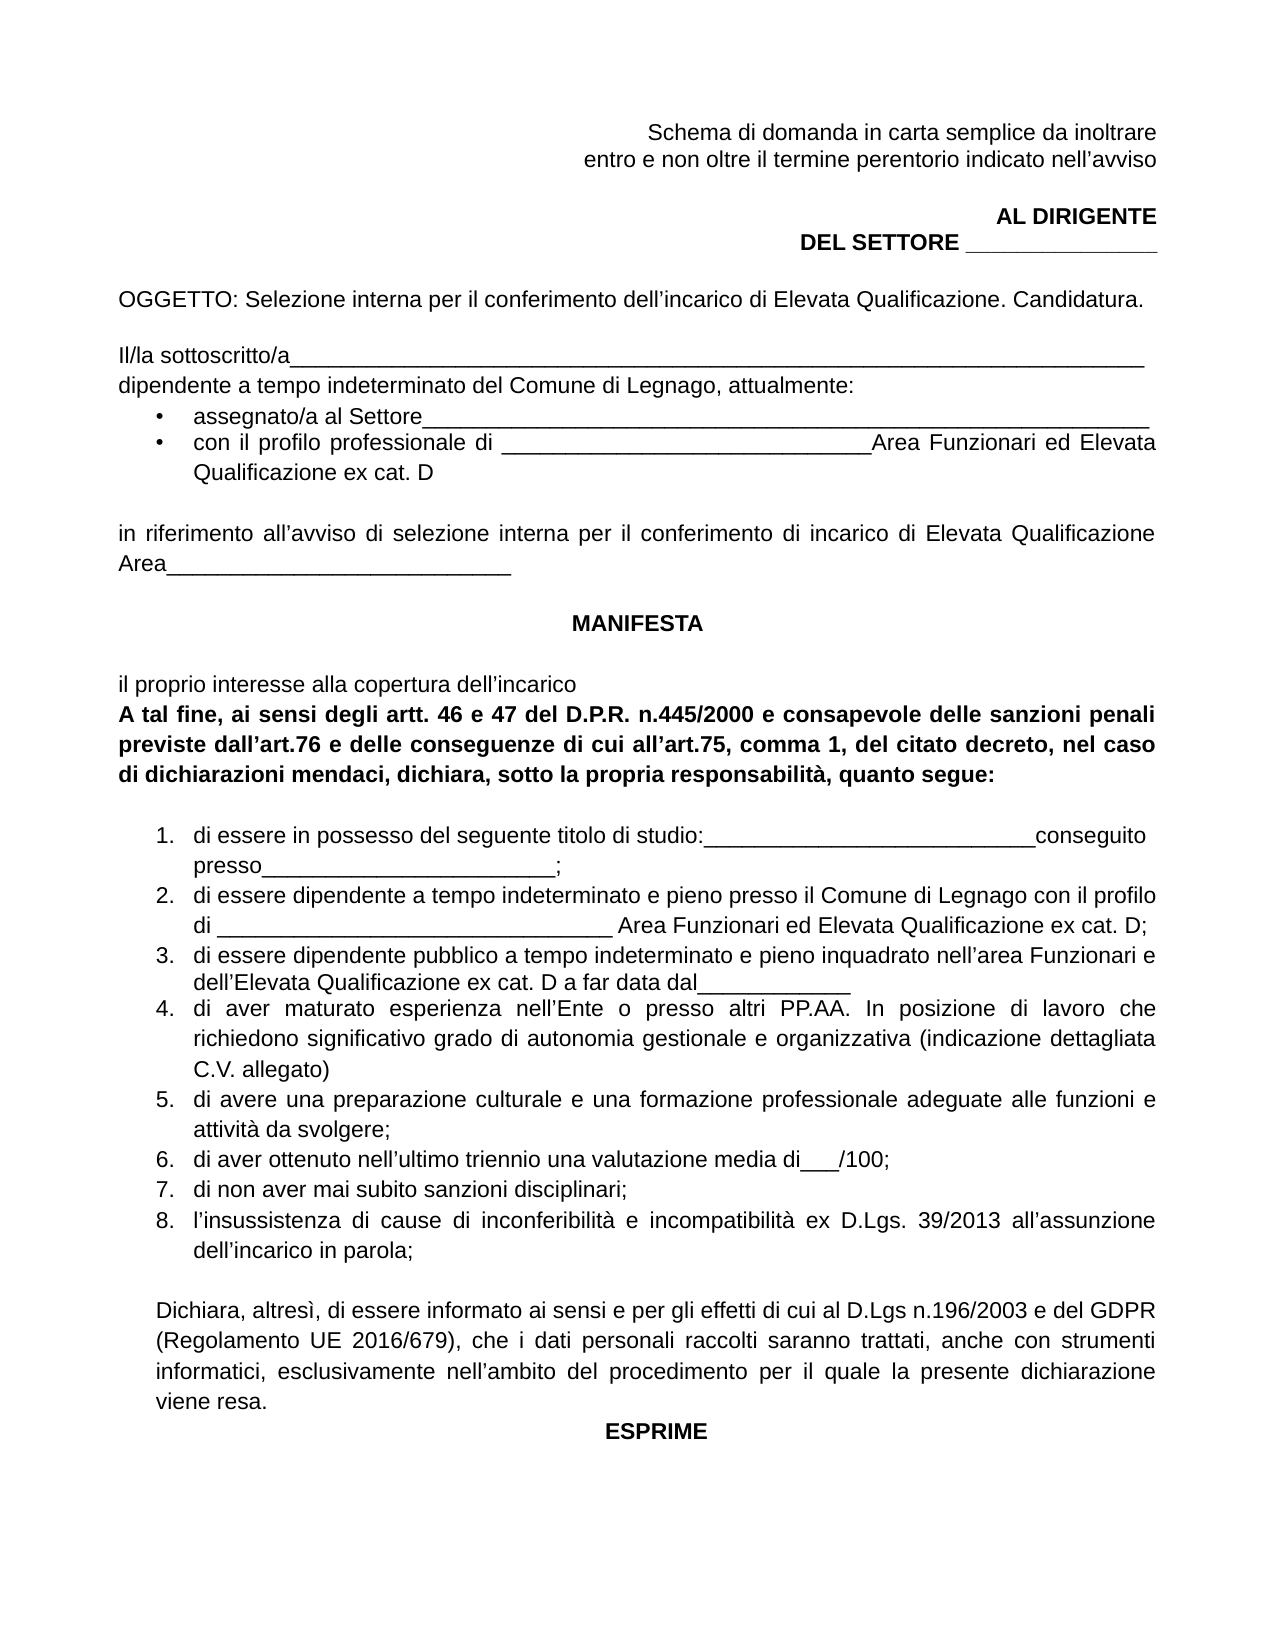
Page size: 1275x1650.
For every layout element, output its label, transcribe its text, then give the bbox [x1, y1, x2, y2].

list di aver maturato esperienza nell’Ente o presso altri PP.AA. In posizione di lavoro che richiedono significativo grado di autonomia gestionale e organizzativa (indicazione dettagliata C.V. allegato) [156, 995, 1157, 1082]
list assegnato/a al Settore_________________________________________________________ [156, 403, 1157, 429]
list di non aver mai subito sanzioni disciplinari; [156, 1176, 1157, 1203]
text OGGETTO: Selezione interna per il conferimento dell’incarico di Elevata Qualificazione. Candidatura. [118, 286, 1157, 312]
text Il/la sottoscritto/a___________________________________________________________________ [118, 342, 1157, 368]
list di essere in possesso del seguente titolo di studio:__________________________conseguito presso_______________________; [156, 822, 1157, 878]
list di avere una preparazione culturale e una formazione professionale adeguate alle funzioni e attività da svolgere; [156, 1086, 1157, 1142]
text Dichiara, altresì, di essere informato ai sensi e per gli effetti di cui al D.Lgs n.196/2003 e del GDPR (Regolamento UE 2016/679), che i dati personali raccolti saranno trattati, anche con strumenti informatici, esclusivamente nell’ambito del procedimento per il quale la presente dichiarazione viene resa. [156, 1297, 1157, 1414]
text A tal fine, ai sensi degli artt. 46 e 47 del D.P.R. n.445/2000 e consapevole delle sanzioni penali previste dall’art.76 e delle conseguenze di cui all’art.75, comma 1, del citato decreto, nel caso di dichiarazioni mendaci, dichiara, sotto la propria responsabilità, quanto segue: [118, 701, 1157, 788]
text il proprio interesse alla copertura dell’incarico [118, 671, 1157, 697]
text Schema di domanda in carta semplice da inoltrare entro e non oltre il termine perentorio indicato nell’avviso [118, 118, 1157, 172]
list di essere dipendente pubblico a tempo indeterminato e pieno inquadrato nell’area Funzionari e dell’Elevata Qualificazione ex cat. D a far data dal____________ [156, 942, 1157, 995]
text DEL SETTORE _______________ [118, 229, 1157, 255]
text MANIFESTA [118, 610, 1157, 637]
text in riferimento all’avviso di selezione interna per il conferimento di incarico di Elevata Qualificazione Area___________________________ [118, 519, 1157, 576]
text ESPRIME [156, 1418, 1157, 1444]
text AL DIRIGENTE [118, 203, 1157, 229]
list l’insussistenza di cause di inconferibilità e incompatibilità ex D.Lgs. 39/2013 all’assunzione dell’incarico in parola; [156, 1207, 1157, 1263]
text dipendente a tempo indeterminato del Comune di Legnago, attualmente: [118, 372, 1157, 399]
list con il profilo professionale di _____________________________Area Funzionari ed Elevata Qualificazione ex cat. D [156, 429, 1157, 486]
list di aver ottenuto nell’ultimo triennio una valutazione media di___/100; [156, 1146, 1157, 1173]
list di essere dipendente a tempo indeterminato e pieno presso il Comune di Legnago con il profilo di _______________________________ Area Funzionari ed Elevata Qualificazione ex cat. D; [156, 882, 1157, 939]
